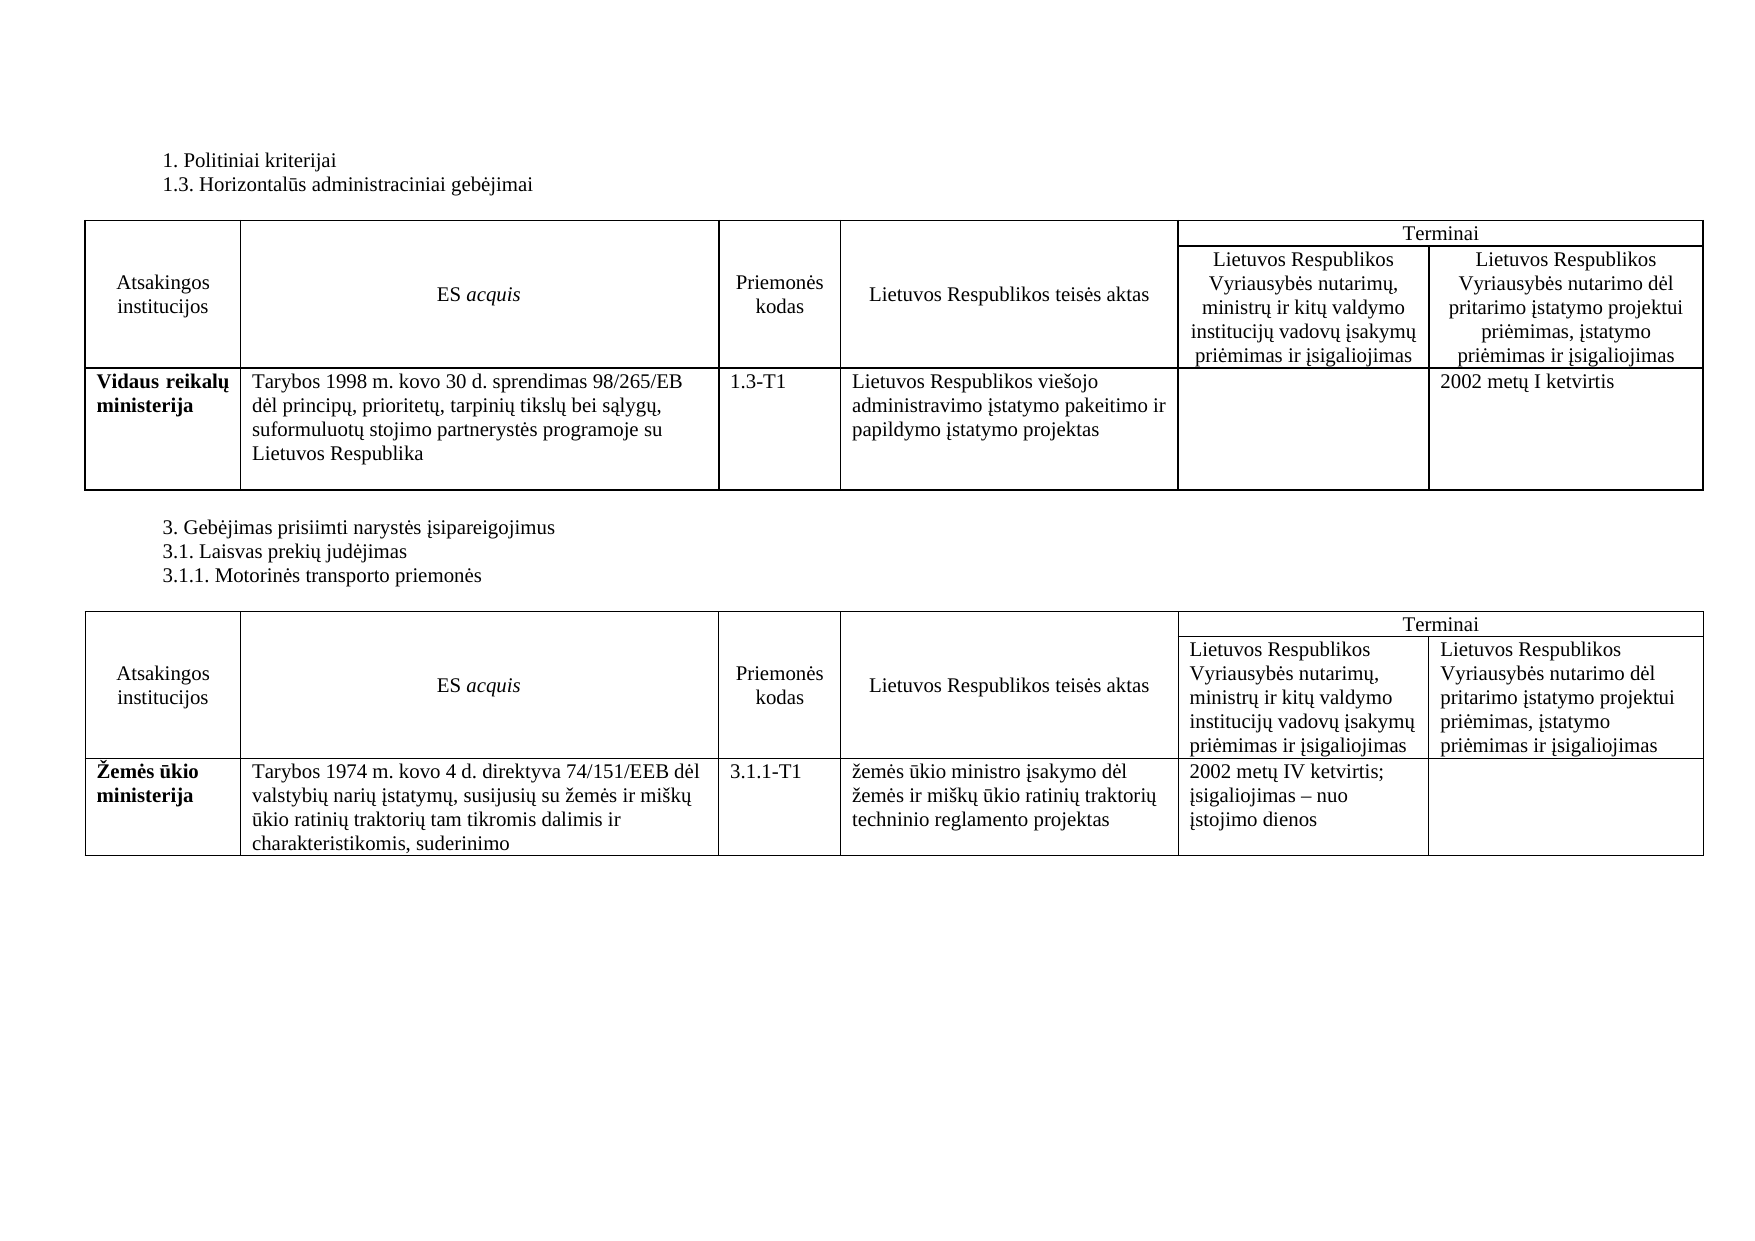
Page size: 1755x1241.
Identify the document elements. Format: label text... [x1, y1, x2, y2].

table_header Terminai [1179, 221, 1702, 245]
table_cell Tarybos 1998 m. kovo 30 d. sprendimas 98/265/EB dėl principų, prioritetų, tarpinių tikslų bei sąlygų, suformuluotų stojimo partnerystės programoje su Lietuvos Respublika [241, 369, 718, 489]
table_cell Lietuvos Respublikos Vyriausybės nutarimų, ministrų ir kitų valdymo institucijų vadovų įsakymų priėmimas ir įsigaliojimas [1179, 637, 1428, 757]
subtitle 3.1. Laisvas prekių judėjimas [89, 539, 1666, 563]
table_cell Vidaus reikalų ministerija [86, 369, 240, 489]
table_header Priemonės kodas [719, 612, 840, 757]
table_cell Lietuvos Respublikos viešojo administravimo įstatymo pakeitimo ir papildymo įstatymo projektas [841, 369, 1177, 489]
table_cell 1.3-T1 [720, 369, 840, 489]
subtitle 1.3. Horizontalūs administraciniai gebėjimai [89, 172, 1666, 196]
table_cell Žemės ūkio ministerija [86, 759, 240, 855]
table_header Terminai [1179, 612, 1703, 636]
table_header Atsakingos institucijos [86, 221, 240, 367]
table_header Atsakingos institucijos [86, 612, 240, 757]
subtitle 3. Gebėjimas prisiimti narystės įsipareigojimus [89, 515, 1666, 539]
table_cell 2002 metų I ketvirtis [1430, 369, 1702, 489]
table_header Lietuvos Respublikos teisės aktas [841, 612, 1178, 757]
table_cell Lietuvos Respublikos Vyriausybės nutarimų, ministrų ir kitų valdymo institucijų vadovų įsakymų priėmimas ir įsigaliojimas [1179, 247, 1428, 367]
table_cell [1429, 759, 1703, 855]
text 1. Politiniai kriterijai [89, 148, 1666, 172]
table_cell žemės ūkio ministro įsakymo dėl žemės ir miškų ūkio ratinių traktorių techninio reglamento projektas [841, 759, 1178, 855]
table_cell Tarybos 1974 m. kovo 4 d. direktyva 74/151/EEB dėl valstybių narių įstatymų, susijusių su žemės ir miškų ūkio ratinių traktorių tam tikromis dalimis ir charakteristikomis, suderinimo [241, 759, 718, 855]
subtitle 3.1.1. Motorinės transporto priemonės [89, 563, 1666, 587]
table_cell 3.1.1-T1 [719, 759, 840, 855]
table_header ES acquis [241, 612, 718, 757]
table_header ES acquis [241, 221, 718, 367]
table_cell Lietuvos Respublikos Vyriausybės nutarimo dėl pritarimo įstatymo projektui priėmimas, įstatymo priėmimas ir įsigaliojimas [1430, 247, 1702, 367]
table_cell Lietuvos Respublikos Vyriausybės nutarimo dėl pritarimo įstatymo projektui priėmimas, įstatymo priėmimas ir įsigaliojimas [1429, 637, 1703, 757]
table_cell 2002 metų IV ketvirtis; įsigaliojimas – nuo įstojimo dienos [1179, 759, 1428, 855]
table_header Lietuvos Respublikos teisės aktas [841, 221, 1177, 367]
table_header Priemonės kodas [720, 221, 840, 367]
table_cell [1179, 369, 1428, 489]
